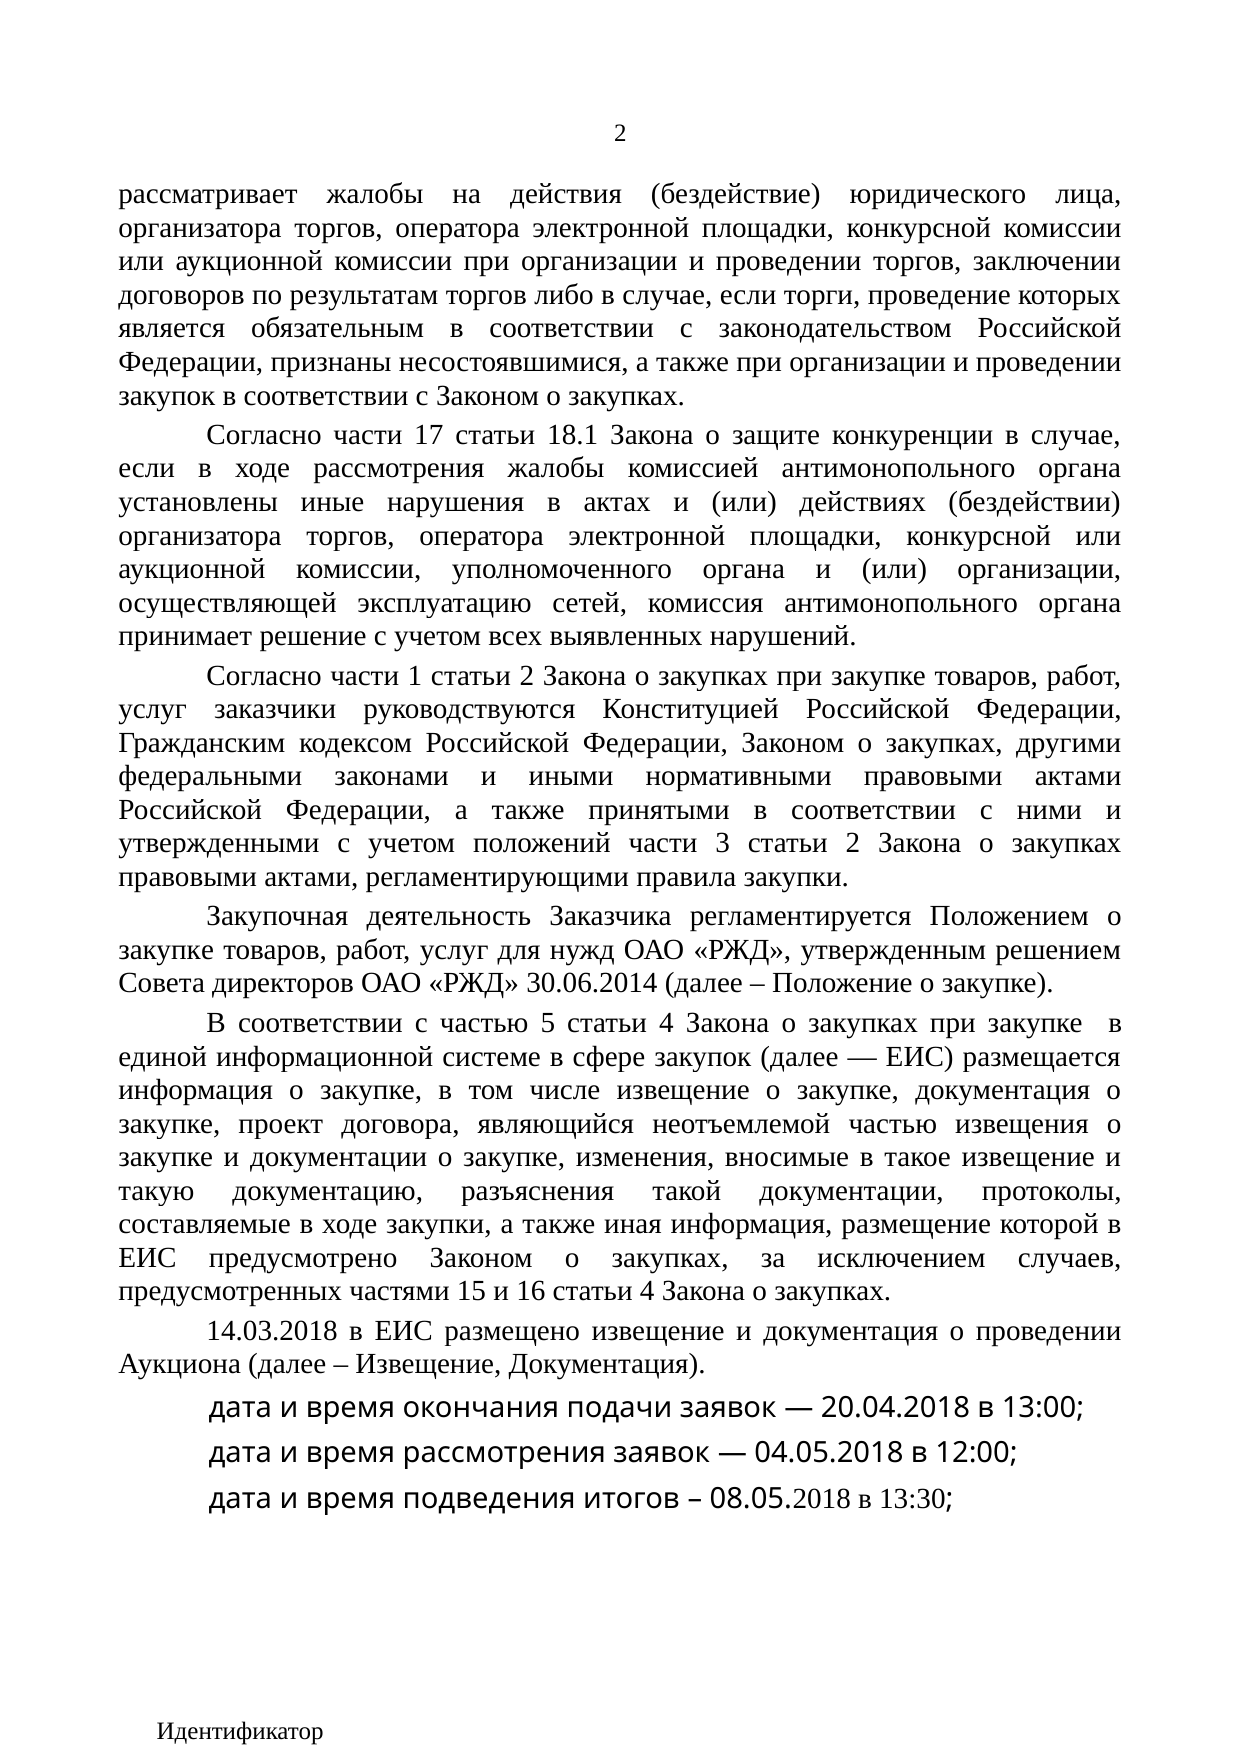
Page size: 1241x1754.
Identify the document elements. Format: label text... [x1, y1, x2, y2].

text дата и время подведения итогов – 08.05.2018 в 13:30; [118, 1477, 1122, 1517]
text Закупочная деятельность Заказчика регламентируется Положением о закупке товаров, работ, услуг для нужд ОАО «РЖД», утвержденным решением Совета директоров ОАО «РЖД» 30.06.2014 (далее – Положение о закупке). [118, 898, 1122, 999]
text Согласно части 1 статьи 2 Закона о закупках при закупке товаров, работ, услуг заказчики руководствуются Конституцией Российской Федерации, Гражданским кодексом Российской Федерации, Законом о закупках, другими федеральными законами и иными нормативными правовыми актами Российской Федерации, а также принятыми в соответствии с ними и утвержденными с учетом положений части 3 статьи 2 Закона о закупках правовыми актами, регламентирующими правила закупки. [118, 658, 1122, 893]
text рассматривает жалобы на действия (бездействие) юридического лица, организатора торгов, оператора электронной площадки, конкурсной комиссии или аукционной комиссии при организации и проведении торгов, заключении договоров по результатам торгов либо в случае, если торги, проведение которых является обязательным в соответствии с законодательством Российской Федерации, признаны несостоявшимися, а также при организации и проведении закупок в соответствии с Законом о закупках. [118, 176, 1122, 411]
text дата и время окончания подачи заявок — 20.04.2018 в 13:00; [118, 1386, 1122, 1426]
text В соответствии с частью 5 статьи 4 Закона о закупках при закупке в единой информационной системе в сфере закупок (далее — ЕИС) размещается информация о закупке, в том числе извещение о закупке, документация о закупке, проект договора, являющийся неотъемлемой частью извещения о закупке и документации о закупке, изменения, вносимые в такое извещение и такую документацию, разъяснения такой документации, протоколы, составляемые в ходе закупки, а также иная информация, размещение которой в ЕИС предусмотрено Законом о закупках, за исключением случаев, предусмотренных частями 15 и 16 статьи 4 Закона о закупках. [118, 1005, 1122, 1307]
text Согласно части 17 статьи 18.1 Закона о защите конкуренции в случае, если в ходе рассмотрения жалобы комиссией антимонопольного органа установлены иные нарушения в актах и (или) действиях (бездействии) организатора торгов, оператора электронной площадки, конкурсной или аукционной комиссии, уполномоченного органа и (или) организации, осуществляющей эксплуатацию сетей, комиссия антимонопольного органа принимает решение с учетом всех выявленных нарушений. [118, 417, 1122, 652]
text дата и время рассмотрения заявок — 04.05.2018 в 12:00; [118, 1432, 1122, 1471]
text 14.03.2018 в ЕИС размещено извещение и документация о проведении Аукциона (далее – Извещение, Документация). [118, 1313, 1122, 1380]
